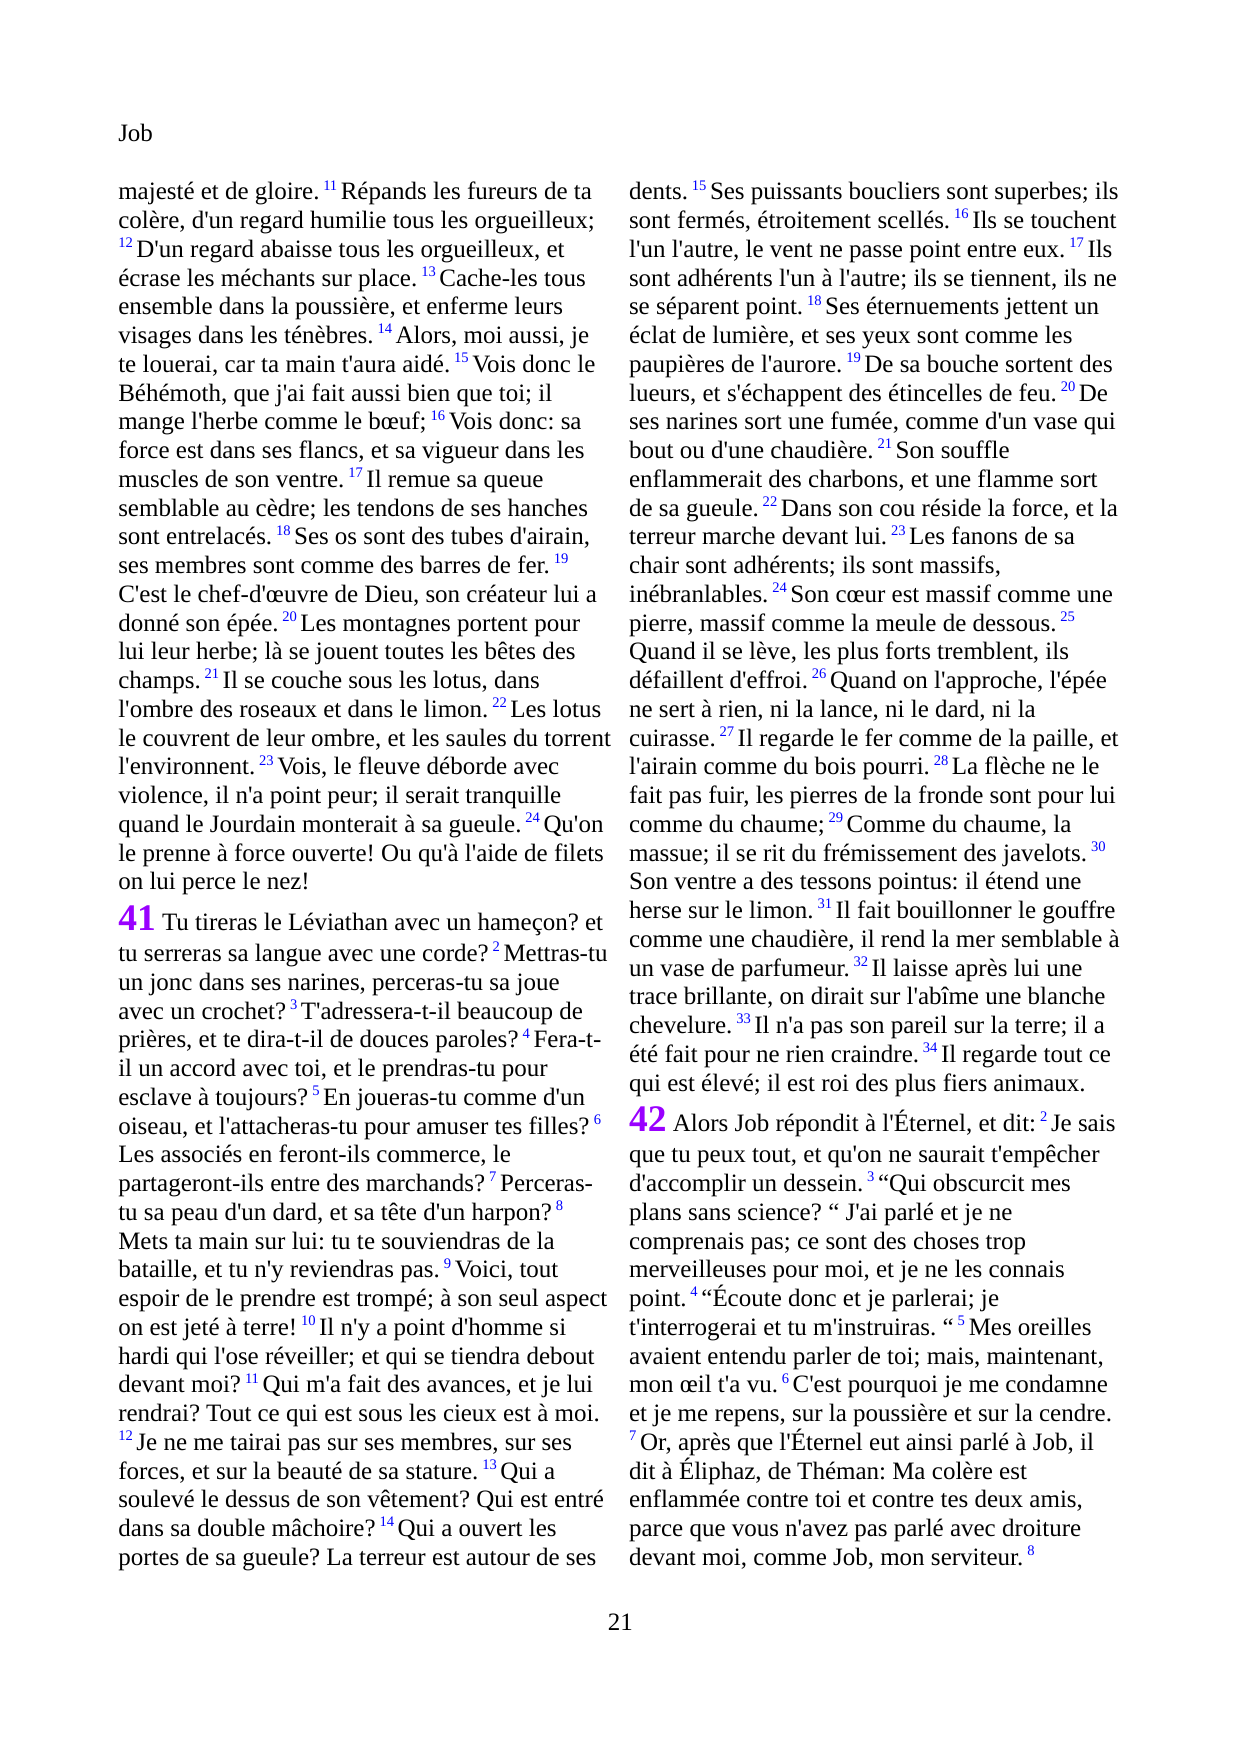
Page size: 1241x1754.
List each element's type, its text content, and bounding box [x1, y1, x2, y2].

text 42 Alors Job répondit à l'Éternel, et dit: 2 Je sais que tu peux tout, et qu'on ne saurait t'empêcher d'accomplir un dessein. 3 “Qui obscurcit mes plans sans science? “ J'ai parlé et je ne comprenais pas; ce sont des choses trop merveilleuses pour moi, et je ne les connais point. 4 “Écoute donc et je parlerai; je t'interrogerai et tu m'instruiras. “ 5 Mes oreilles avaient entendu parler de toi; mais, maintenant, mon œil t'a vu. 6 C'est pourquoi je me condamne et je me repens, sur la poussière et sur la cendre. 7 Or, après que l'Éternel eut ainsi parlé à Job, il dit à Éliphaz, de Théman: Ma colère est enflammée contre toi et contre tes deux amis, parce que vous n'avez pas parlé avec droiture devant moi, comme Job, mon serviteur. 8 [629, 1096, 1122, 1571]
text dents. 15 Ses puissants boucliers sont superbes; ils sont fermés, étroitement scellés. 16 Ils se touchent l'un l'autre, le vent ne passe point entre eux. 17 Ils sont adhérents l'un à l'autre; ils se tiennent, ils ne se séparent point. 18 Ses éternuements jettent un éclat de lumière, et ses yeux sont comme les paupières de l'aurore. 19 De sa bouche sortent des lueurs, et s'échappent des étincelles de feu. 20 De ses narines sort une fumée, comme d'un vase qui bout ou d'une chaudière. 21 Son souffle enflammerait des charbons, et une flamme sort de sa gueule. 22 Dans son cou réside la force, et la terreur marche devant lui. 23 Les fanons de sa chair sont adhérents; ils sont massifs, inébranlables. 24 Son cœur est massif comme une pierre, massif comme la meule de dessous. 25 Quand il se lève, les plus forts tremblent, ils défaillent d'effroi. 26 Quand on l'approche, l'épée ne sert à rien, ni la lance, ni le dard, ni la cuirasse. 27 Il regarde le fer comme de la paille, et l'airain comme du bois pourri. 28 La flèche ne le fait pas fuir, les pierres de la fronde sont pour lui comme du chaume; 29 Comme du chaume, la massue; il se rit du frémissement des javelots. 30 Son ventre a des tessons pointus: il étend une herse sur le limon. 31 Il fait bouillonner le gouffre comme une chaudière, il rend la mer semblable à un vase de parfumeur. 32 Il laisse après lui une trace brillante, on dirait sur l'abîme une blanche chevelure. 33 Il n'a pas son pareil sur la terre; il a été fait pour ne rien craindre. 34 Il regarde tout ce qui est élevé; il est roi des plus fiers animaux. [629, 176, 1122, 1096]
text majesté et de gloire. 11 Répands les fureurs de ta colère, d'un regard humilie tous les orgueilleux; 12 D'un regard abaisse tous les orgueilleux, et écrase les méchants sur place. 13 Cache-les tous ensemble dans la poussière, et enferme leurs visages dans les ténèbres. 14 Alors, moi aussi, je te louerai, car ta main t'aura aidé. 15 Vois donc le Béhémoth, que j'ai fait aussi bien que toi; il mange l'herbe comme le bœuf; 16 Vois donc: sa force est dans ses flancs, et sa vigueur dans les muscles de son ventre. 17 Il remue sa queue semblable au cèdre; les tendons de ses hanches sont entrelacés. 18 Ses os sont des tubes d'airain, ses membres sont comme des barres de fer. 19 C'est le chef-d'œuvre de Dieu, son créateur lui a donné son épée. 20 Les montagnes portent pour lui leur herbe; là se jouent toutes les bêtes des champs. 21 Il se couche sous les lotus, dans l'ombre des roseaux et dans le limon. 22 Les lotus le couvrent de leur ombre, et les saules du torrent l'environnent. 23 Vois, le fleuve déborde avec violence, il n'a point peur; il serait tranquille quand le Jourdain monterait à sa gueule. 24 Qu'on le prenne à force ouverte! Ou qu'à l'aide de filets on lui perce le nez! [118, 176, 611, 895]
text 41 Tu tireras le Léviathan avec un hameçon? et tu serreras sa langue avec une corde? 2 Mettras-tu un jonc dans ses narines, perceras-tu sa joue avec un crochet? 3 T'adressera-t-il beaucoup de prières, et te dira-t-il de douces paroles? 4 Fera-t-il un accord avec toi, et le prendras-tu pour esclave à toujours? 5 En joueras-tu comme d'un oiseau, et l'attacheras-tu pour amuser tes filles? 6 Les associés en feront-ils commerce, le partageront-ils entre des marchands? 7 Perceras-tu sa peau d'un dard, et sa tête d'un harpon? 8 Mets ta main sur lui: tu te souviendras de la bataille, et tu n'y reviendras pas. 9 Voici, tout espoir de le prendre est trompé; à son seul aspect on est jeté à terre! 10 Il n'y a point d'homme si hardi qui l'ose réveiller; et qui se tiendra debout devant moi? 11 Qui m'a fait des avances, et je lui rendrai? Tout ce qui est sous les cieux est à moi. 12 Je ne me tairai pas sur ses membres, sur ses forces, et sur la beauté de sa stature. 13 Qui a soulevé le dessus de son vêtement? Qui est entré dans sa double mâchoire? 14 Qui a ouvert les portes de sa gueule? La terreur est autour de ses [118, 895, 611, 1571]
